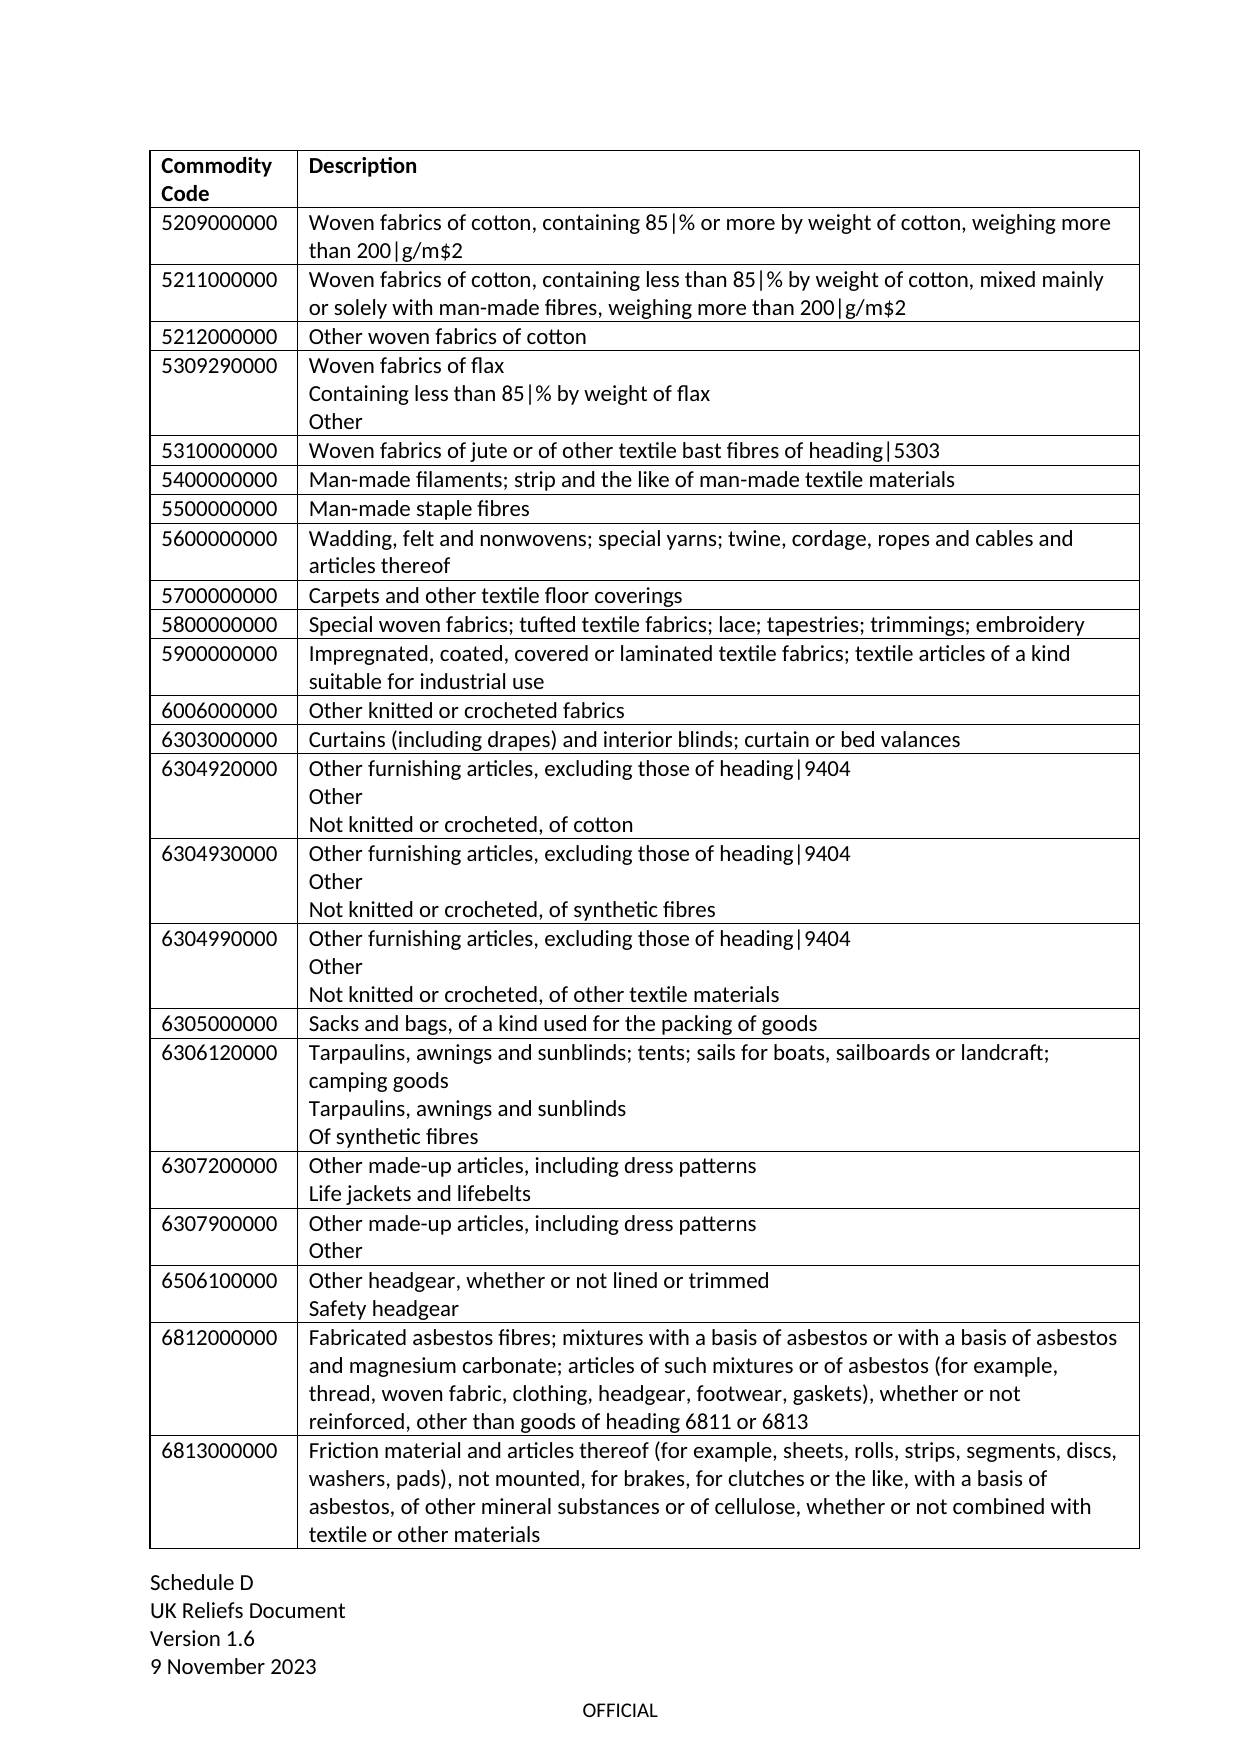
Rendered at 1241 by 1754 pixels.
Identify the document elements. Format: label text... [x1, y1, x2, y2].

table_cell 6813000000 [151, 1436, 297, 1548]
table_cell 5600000000 [151, 524, 297, 580]
table_cell 6304990000 [151, 924, 297, 1008]
table_cell Other knitted or crocheted fabrics [298, 696, 1139, 724]
table_cell 6304930000 [151, 839, 297, 923]
table_cell 6305000000 [151, 1009, 297, 1037]
table_cell Woven fabrics of flax Containing less than 85|% by weight of flax Other [298, 351, 1139, 435]
table_header Commodity Code [151, 151, 297, 207]
table_cell 5700000000 [151, 581, 297, 609]
table_cell 6506100000 [151, 1266, 297, 1322]
table_cell Friction material and articles thereof (for example, sheets, rolls, strips, segments, discs, washers, pads), not mounted, for brakes, for clutches or the like, with a basis of asbestos, of other mineral substances or of cellulose, whether or not combined with textile or other materials [298, 1436, 1139, 1548]
table_cell Fabricated asbestos fibres; mixtures with a basis of asbestos or with a basis of asbestos and magnesium carbonate; articles of such mixtures or of asbestos (for example, thread, woven fabric, clothing, headgear, footwear, gaskets), whether or not reinforced, other than goods of heading 6811 or 6813 [298, 1323, 1139, 1435]
table_cell 6006000000 [151, 696, 297, 724]
table_cell 5800000000 [151, 610, 297, 638]
table_cell 5211000000 [151, 265, 297, 321]
table_cell Man-made filaments; strip and the like of man-made textile materials [298, 466, 1139, 493]
table_cell Special woven fabrics; tufted textile fabrics; lace; tapestries; trimmings; embroidery [298, 610, 1139, 638]
table_cell Other woven fabrics of cotton [298, 322, 1139, 350]
table_cell 6307200000 [151, 1152, 297, 1208]
table_cell 5400000000 [151, 466, 297, 493]
table_cell Curtains (including drapes) and interior blinds; curtain or bed valances [298, 725, 1139, 753]
table_cell Man-made staple fibres [298, 495, 1139, 523]
table_cell Carpets and other textile floor coverings [298, 581, 1139, 609]
table_cell 6303000000 [151, 725, 297, 753]
table_cell Other made-up articles, including dress patterns Life jackets and lifebelts [298, 1152, 1139, 1208]
table_cell 6306120000 [151, 1039, 297, 1151]
table_cell Wadding, felt and nonwovens; special yarns; twine, cordage, ropes and cables and articles thereof [298, 524, 1139, 580]
table_cell 6307900000 [151, 1209, 297, 1265]
table_header Description [298, 151, 1139, 207]
table_cell Other made-up articles, including dress patterns Other [298, 1209, 1139, 1265]
table_cell 5209000000 [151, 208, 297, 264]
table_cell Woven fabrics of cotton, containing less than 85|% by weight of cotton, mixed mainly or solely with man-made fibres, weighing more than 200|g/m$2 [298, 265, 1139, 321]
table_cell 5500000000 [151, 495, 297, 523]
table_cell 6812000000 [151, 1323, 297, 1435]
table_cell 5309290000 [151, 351, 297, 435]
table_cell Woven fabrics of jute or of other textile bast fibres of heading|5303 [298, 436, 1139, 464]
table_cell Tarpaulins, awnings and sunblinds; tents; sails for boats, sailboards or landcraft; camping goods Tarpaulins, awnings and sunblinds Of synthetic fibres [298, 1039, 1139, 1151]
table_cell Woven fabrics of cotton, containing 85|% or more by weight of cotton, weighing more than 200|g/m$2 [298, 208, 1139, 264]
table_cell Impregnated, coated, covered or laminated textile fabrics; textile articles of a kind suitable for industrial use [298, 639, 1139, 695]
table_cell Other furnishing articles, excluding those of heading|9404 Other Not knitted or crocheted, of cotton [298, 754, 1139, 838]
table_cell 5310000000 [151, 436, 297, 464]
table_cell 5212000000 [151, 322, 297, 350]
table_cell Sacks and bags, of a kind used for the packing of goods [298, 1009, 1139, 1037]
table_cell Other furnishing articles, excluding those of heading|9404 Other Not knitted or crocheted, of other textile materials [298, 924, 1139, 1008]
table_cell 6304920000 [151, 754, 297, 838]
table_cell 5900000000 [151, 639, 297, 695]
table_cell Other headgear, whether or not lined or trimmed Safety headgear [298, 1266, 1139, 1322]
table_cell Other furnishing articles, excluding those of heading|9404 Other Not knitted or crocheted, of synthetic fibres [298, 839, 1139, 923]
